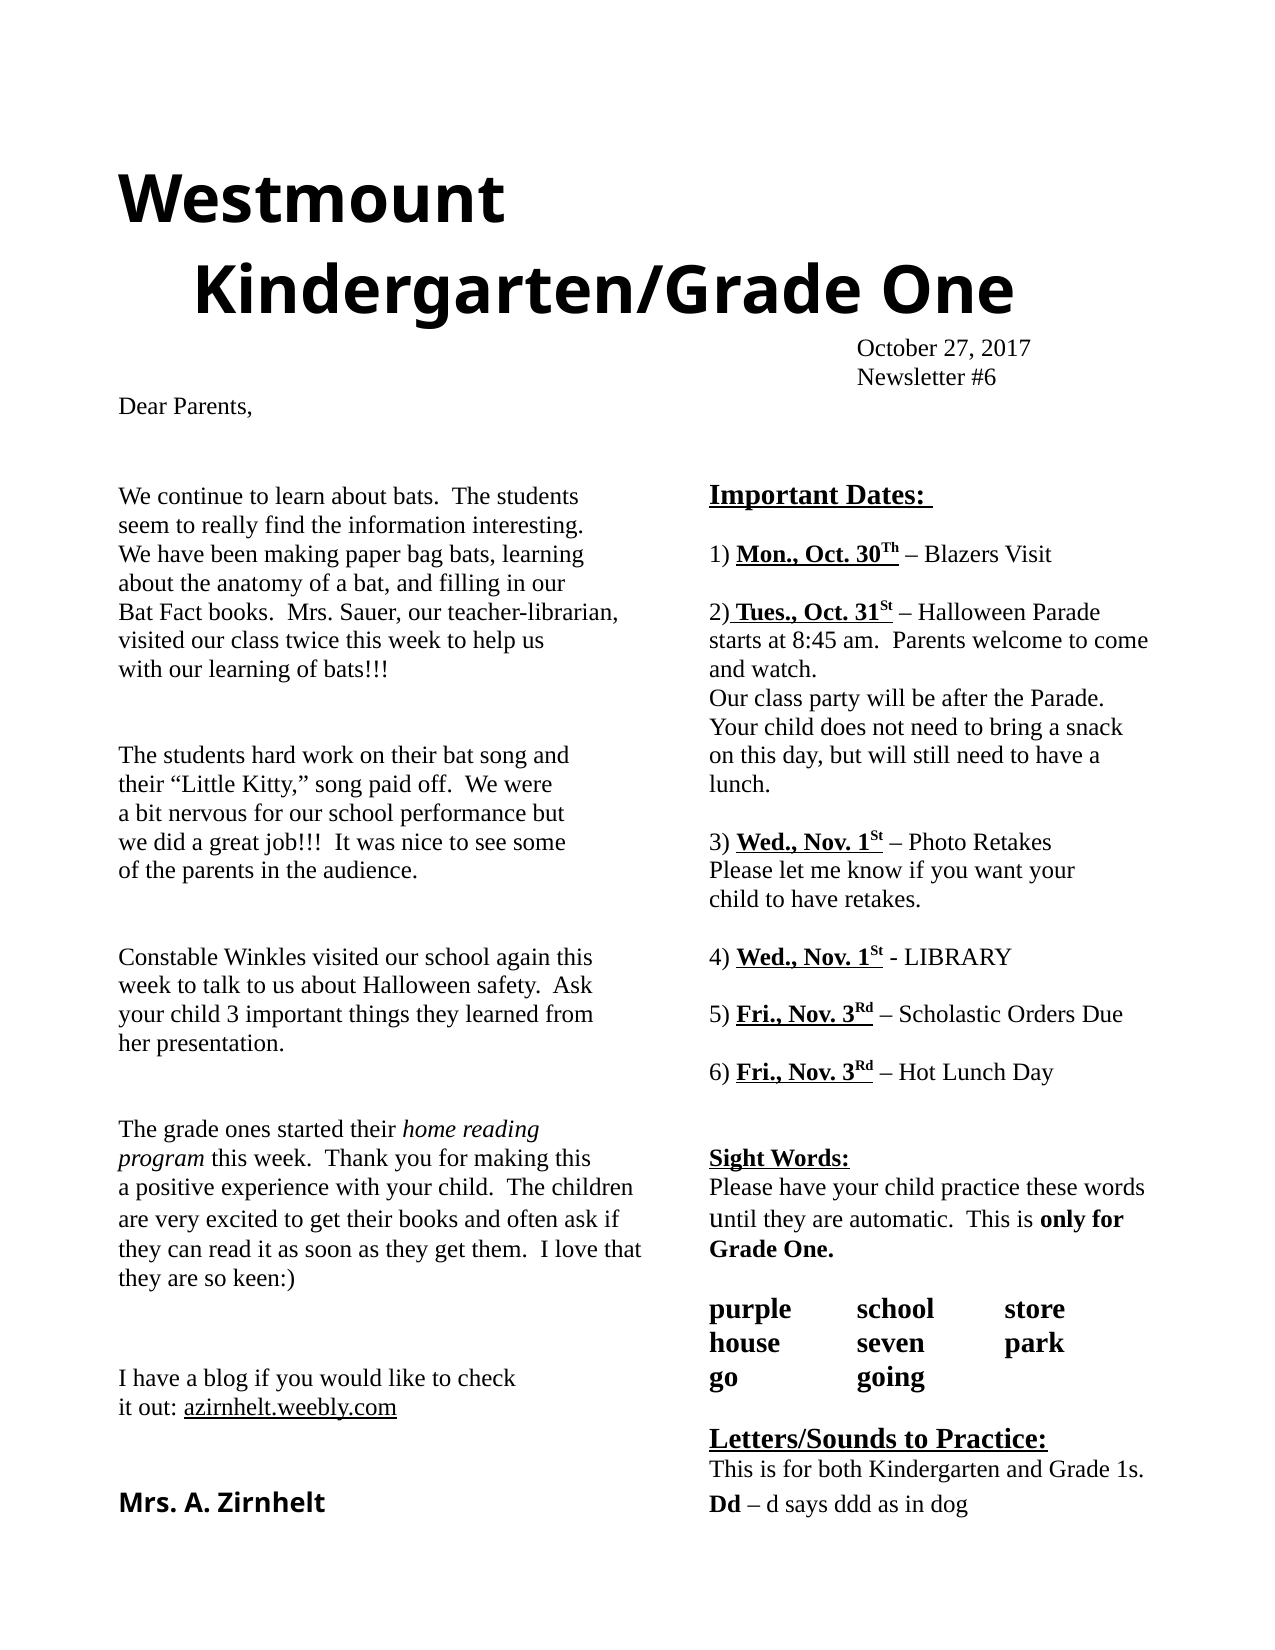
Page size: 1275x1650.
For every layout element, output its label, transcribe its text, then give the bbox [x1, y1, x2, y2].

text they can read it as soon as they get them. I love that Grade One. [118, 1234, 1157, 1263]
text we did a great job!!! It was nice to see some 3) Wed., Nov. 1St – Photo Retakes [118, 827, 1157, 856]
text Letters/Sounds to Practice: [118, 1421, 1157, 1454]
text Constable Winkles visited our school again this 4) Wed., Nov. 1St - LIBRARY [118, 942, 1157, 971]
text are very excited to get their books and often ask if until they are automatic. This is only for [118, 1201, 1157, 1234]
text The students hard work on their bat song and on this day, but will still need to have a [118, 741, 1157, 769]
text of the parents in the audience. Please let me know if you want your [118, 856, 1157, 884]
text your child 3 important things they learned from 5) Fri., Nov. 3Rd – Scholastic Orders Due [118, 999, 1157, 1028]
text her presentation. [118, 1028, 1157, 1057]
text The grade ones started their home reading [118, 1114, 1157, 1143]
text Bat Fact books. Mrs. Sauer, our teacher-librarian, 2) Tues., Oct. 31St – Halloween Parade [118, 597, 1157, 626]
text house seven park [118, 1325, 1157, 1359]
text their “Little Kitty,” song paid off. We were lunch. [118, 769, 1157, 798]
text We continue to learn about bats. The students Important Dates: [118, 477, 1157, 511]
text about the anatomy of a bat, and filling in our [118, 568, 1157, 597]
text Dear Parents, [118, 391, 1157, 419]
text visited our class twice this week to help us starts at 8:45 am. Parents welcome to come [118, 626, 1157, 654]
text October 27, 2017 [118, 333, 1157, 362]
text a bit nervous for our school performance but [118, 798, 1157, 827]
text a positive experience with your child. The children Please have your child practice these words [118, 1172, 1157, 1201]
text Westmount [118, 152, 1157, 242]
text with our learning of bats!!! and watch. [118, 654, 1157, 683]
text week to talk to us about Halloween safety. Ask [118, 971, 1157, 999]
text 6) Fri., Nov. 3Rd – Hot Lunch Day [118, 1057, 1157, 1086]
text We have been making paper bag bats, learning 1) Mon., Oct. 30Th – Blazers Visit [118, 539, 1157, 568]
text I have a blog if you would like to check go going [118, 1359, 1157, 1392]
text program this week. Thank you for making this Sight Words: [118, 1143, 1157, 1172]
text Your child does not need to bring a snack [118, 712, 1157, 741]
text they are so keen:) [118, 1263, 1157, 1292]
text Our class party will be after the Parade. [118, 683, 1157, 712]
text This is for both Kindergarten and Grade 1s. [118, 1454, 1157, 1483]
text purple school store [118, 1292, 1157, 1325]
text Kindergarten/Grade One [118, 242, 1157, 333]
text it out: azirnhelt.weebly.com [118, 1392, 1157, 1421]
text child to have retakes. [118, 884, 1157, 913]
text Newsletter #6 [118, 362, 1157, 391]
text seem to really find the information interesting. [118, 511, 1157, 539]
text Mrs. A. Zirnhelt Dd – d says ddd as in dog [118, 1483, 1157, 1520]
